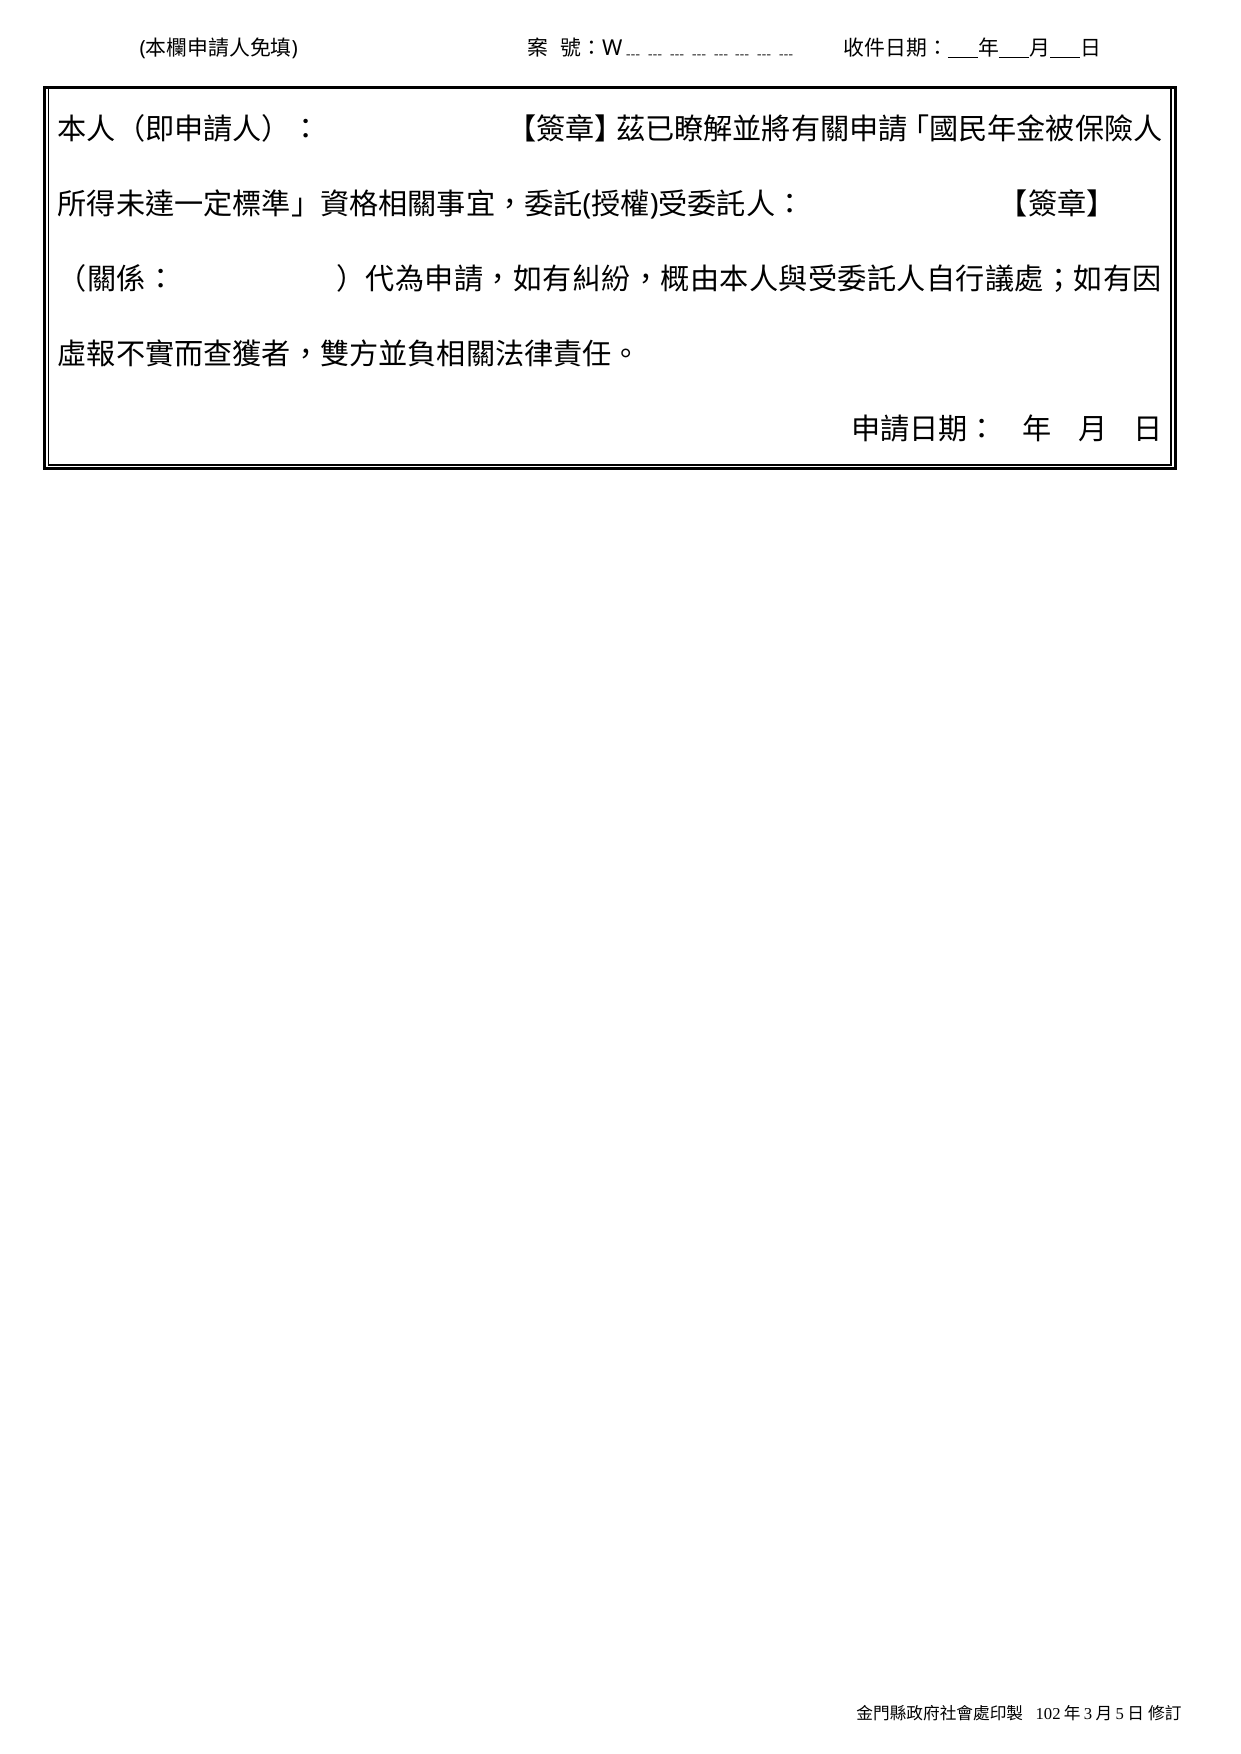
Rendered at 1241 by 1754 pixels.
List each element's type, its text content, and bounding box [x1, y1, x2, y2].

table_cell 本人（即申請人）： 【簽章】茲已瞭解並將有關申請「國民年金被保險人所得未達一定標準」資格相關事宜，委託(授權)受委託人： 【簽章】 （關係： ）代為申請，如有糾紛，概由本人與受委託人自行議處；如有因虛報不實而查獲者，雙方並負相關法律責任。 申請日期： 年 月 日 [49, 89, 1170, 464]
